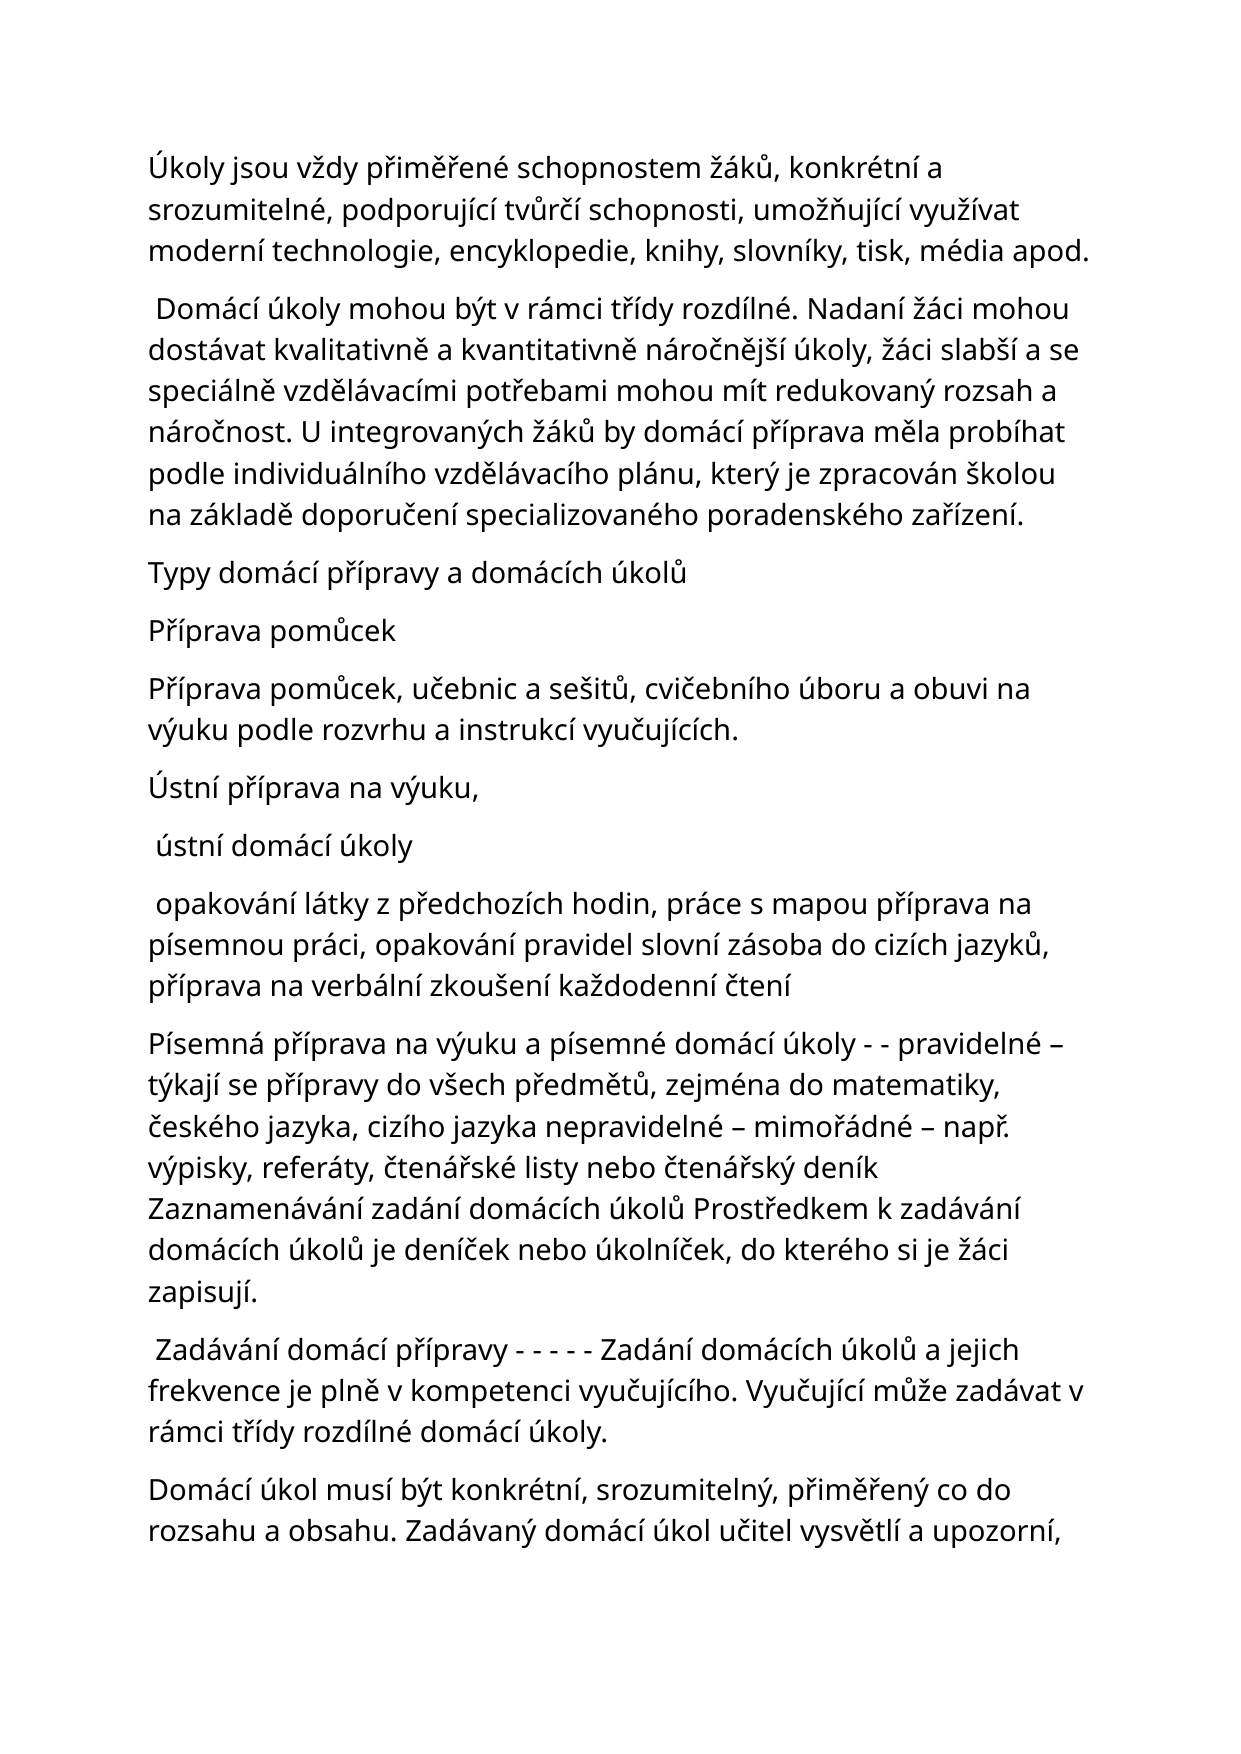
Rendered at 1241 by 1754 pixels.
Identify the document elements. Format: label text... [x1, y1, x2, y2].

text opakování látky z předchozích hodin, práce s mapou příprava na písemnou práci, opakování pravidel slovní zásoba do cizích jazyků, příprava na verbální zkoušení každodenní čtení [148, 883, 1093, 1005]
text Typy domácí přípravy a domácích úkolů [148, 552, 1093, 592]
text Písemná příprava na výuku a písemné domácí úkoly - - pravidelné – týkají se přípravy do všech předmětů, zejména do matematiky, českého jazyka, cizího jazyka nepravidelné – mimořádné – např. výpisky, referáty, čtenářské listy nebo čtenářský deník Zaznamenávání zadání domácích úkolů Prostředkem k zadávání domácích úkolů je deníček nebo úkolníček, do kterého si je žáci zapisují. [148, 1023, 1093, 1311]
text Domácí úkol musí být konkrétní, srozumitelný, přiměřený co do rozsahu a obsahu. Zadávaný domácí úkol učitel vysvětlí a upozorní, [148, 1469, 1093, 1550]
text Ústní příprava na výuku, [148, 767, 1093, 807]
text Příprava pomůcek [148, 610, 1093, 650]
text ústní domácí úkoly [148, 825, 1093, 865]
text Zadávání domácí přípravy - - - - - Zadání domácích úkolů a jejich frekvence je plně v kompetenci vyučujícího. Vyučující může zadávat v rámci třídy rozdílné domácí úkoly. [148, 1329, 1093, 1451]
text Příprava pomůcek, učebnic a sešitů, cvičebního úboru a obuvi na výuku podle rozvrhu a instrukcí vyučujících. [148, 668, 1093, 749]
text Úkoly jsou vždy přiměřené schopnostem žáků, konkrétní a srozumitelné, podporující tvůrčí schopnosti, umožňující využívat moderní technologie, encyklopedie, knihy, slovníky, tisk, média apod. [148, 148, 1093, 270]
text Domácí úkoly mohou být v rámci třídy rozdílné. Nadaní žáci mohou dostávat kvalitativně a kvantitativně náročnější úkoly, žáci slabší a se speciálně vzdělávacími potřebami mohou mít redukovaný rozsah a náročnost. U integrovaných žáků by domácí příprava měla probíhat podle individuálního vzdělávacího plánu, který je zpracován školou na základě doporučení specializovaného poradenského zařízení. [148, 288, 1093, 534]
